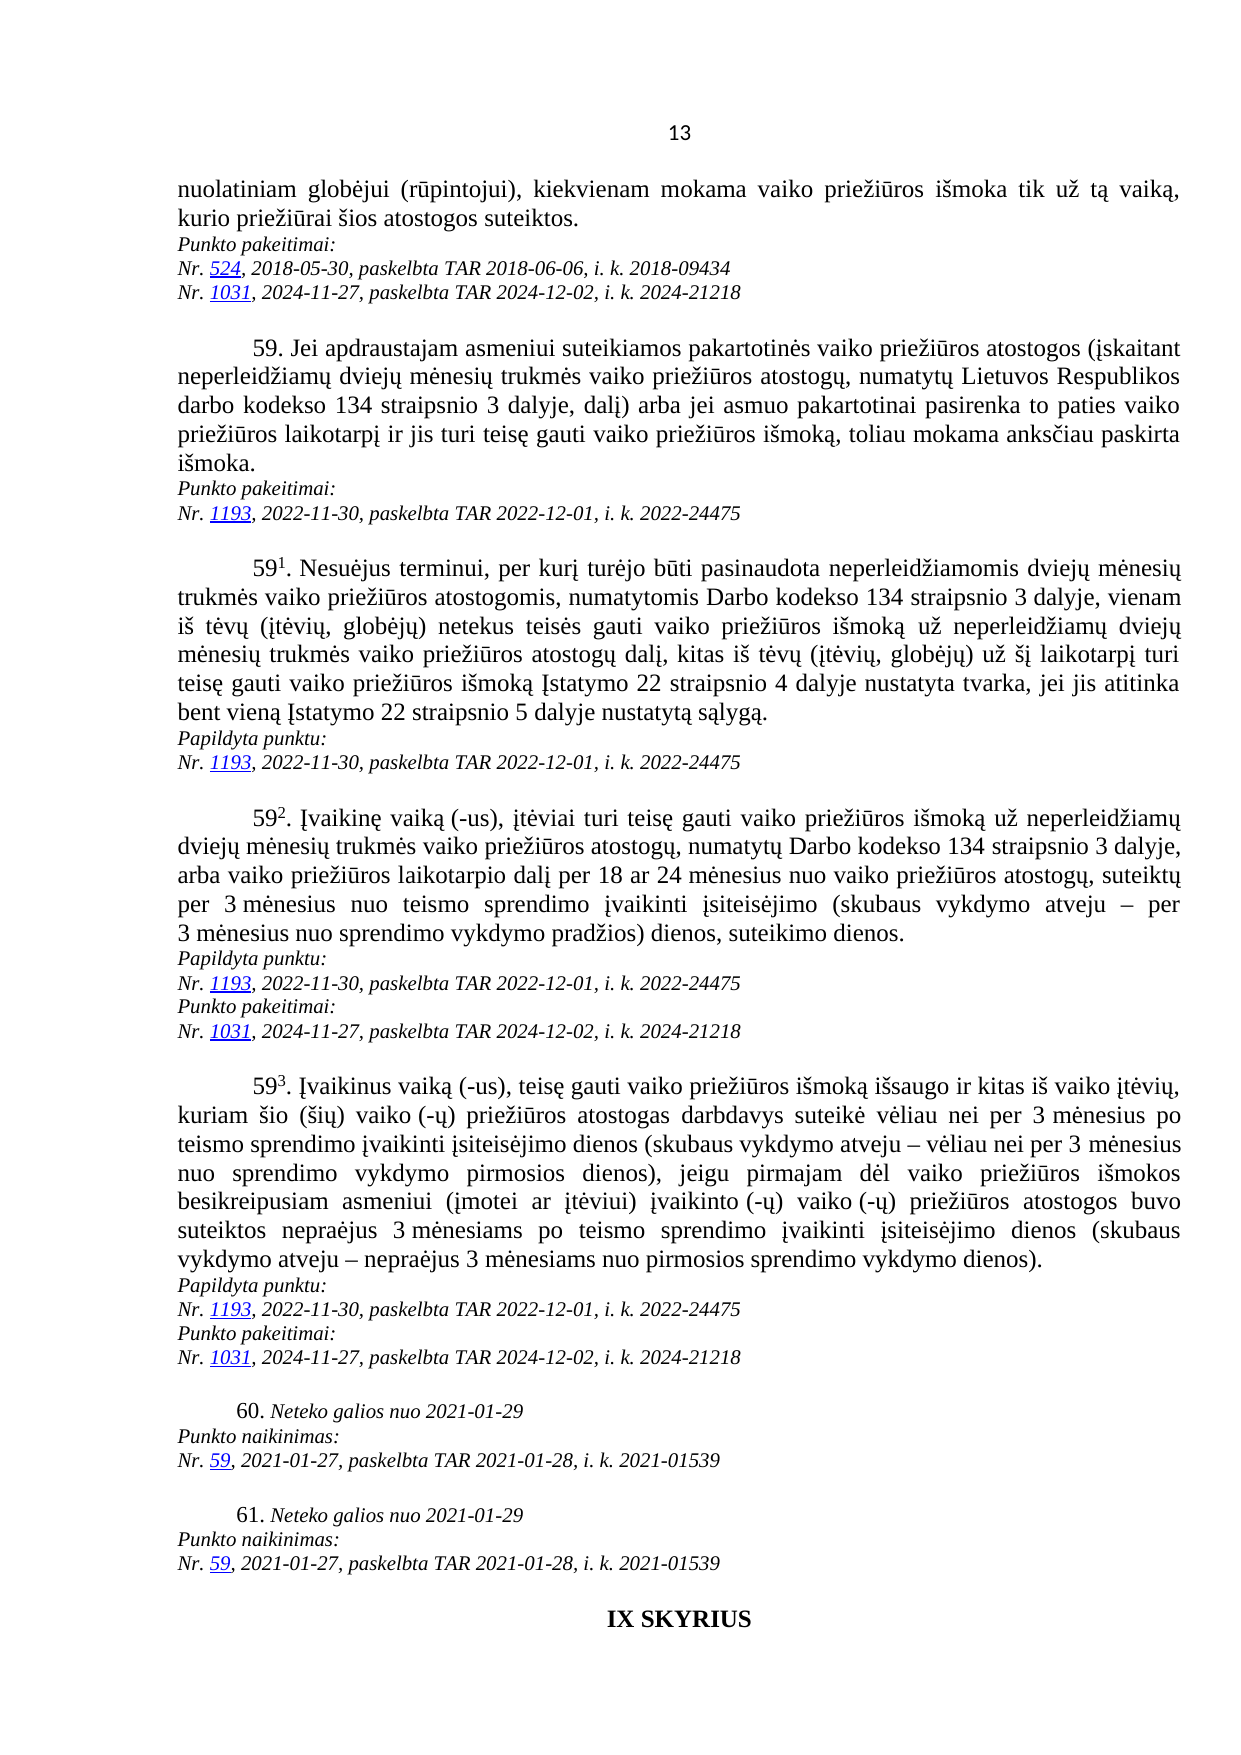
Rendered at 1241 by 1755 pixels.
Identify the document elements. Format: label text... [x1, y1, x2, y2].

text Nr. 1193, 2022-11-30, paskelbta TAR 2022-12-01, i. k. 2022-24475 [177, 1297, 1181, 1321]
text 591. Nesuėjus terminui, per kurį turėjo būti pasinaudota neperleidžiamomis dviejų mėnesių trukmės vaiko priežiūros atostogomis, numatytomis Darbo kodekso 134 straipsnio 3 dalyje, vienam iš tėvų (įtėvių, globėjų) netekus teisės gauti vaiko priežiūros išmoką už neperleidžiamų dviejų mėnesių trukmės vaiko priežiūros atostogų dalį, kitas iš tėvų (įtėvių, globėjų) už šį laikotarpį turi teisę gauti vaiko priežiūros išmoką Įstatymo 22 straipsnio 4 dalyje nustatyta tvarka, jei jis atitinka bent vieną Įstatymo 22 straipsnio 5 dalyje nustatytą sąlygą. [177, 553, 1181, 726]
text Punkto naikinimas: [177, 1424, 1181, 1448]
text 59. Jei apdraustajam asmeniui suteikiamos pakartotinės vaiko priežiūros atostogos (įskaitant neperleidžiamų dviejų mėnesių trukmės vaiko priežiūros atostogų, numatytų Lietuvos Respublikos darbo kodekso 134 straipsnio 3 dalyje, dalį) arba jei asmuo pakartotinai pasirenka to paties vaiko priežiūros laikotarpį ir jis turi teisę gauti vaiko priežiūros išmoką, toliau mokama anksčiau paskirta išmoka. [177, 333, 1181, 476]
text Nr. 1031, 2024-11-27, paskelbta TAR 2024-12-02, i. k. 2024-21218 [177, 1018, 1181, 1043]
text nuolatiniam globėjui (rūpintojui), kiekvienam mokama vaiko priežiūros išmoka tik už tą vaiką, kurio priežiūrai šios atostogos suteiktos. [177, 174, 1181, 232]
text Punkto pakeitimai: [177, 476, 1181, 500]
text Papildyta punktu: [177, 1273, 1181, 1297]
text Nr. 1193, 2022-11-30, paskelbta TAR 2022-12-01, i. k. 2022-24475 [177, 500, 1181, 524]
text Punkto pakeitimai: [177, 1321, 1181, 1345]
text Nr. 1193, 2022-11-30, paskelbta TAR 2022-12-01, i. k. 2022-24475 [177, 970, 1181, 994]
text Nr. 1031, 2024-11-27, paskelbta TAR 2024-12-02, i. k. 2024-21218 [177, 1345, 1181, 1369]
text 60. Neteko galios nuo 2021-01-29 [177, 1398, 1181, 1424]
text 61. Neteko galios nuo 2021-01-29 [177, 1501, 1181, 1527]
text IX SKYRIUS [177, 1604, 1181, 1633]
text Nr. 1031, 2024-11-27, paskelbta TAR 2024-12-02, i. k. 2024-21218 [177, 280, 1181, 304]
text Punkto pakeitimai: [177, 232, 1181, 256]
text Nr. 59, 2021-01-27, paskelbta TAR 2021-01-28, i. k. 2021-01539 [177, 1448, 1181, 1472]
text Nr. 59, 2021-01-27, paskelbta TAR 2021-01-28, i. k. 2021-01539 [177, 1551, 1181, 1575]
text Punkto naikinimas: [177, 1527, 1181, 1551]
text Nr. 1193, 2022-11-30, paskelbta TAR 2022-12-01, i. k. 2022-24475 [177, 750, 1181, 774]
text Nr. 524, 2018-05-30, paskelbta TAR 2018-06-06, i. k. 2018-09434 [177, 256, 1181, 280]
text Papildyta punktu: [177, 726, 1181, 750]
text 593. Įvaikinus vaiką (-us), teisę gauti vaiko priežiūros išmoką išsaugo ir kitas iš vaiko įtėvių, kuriam šio (šių) vaiko (-ų) priežiūros atostogas darbdavys suteikė vėliau nei per 3 mėnesius po teismo sprendimo įvaikinti įsiteisėjimo dienos (skubaus vykdymo atveju – vėliau nei per 3 mėnesius nuo sprendimo vykdymo pirmosios dienos), jeigu pirmajam dėl vaiko priežiūros išmokos besikreipusiam asmeniui (įmotei ar įtėviui) įvaikinto (-ų) vaiko (-ų) priežiūros atostogos buvo suteiktos nepraėjus 3 mėnesiams po teismo sprendimo įvaikinti įsiteisėjimo dienos (skubaus vykdymo atveju – nepraėjus 3 mėnesiams nuo pirmosios sprendimo vykdymo dienos). [177, 1071, 1181, 1273]
text Punkto pakeitimai: [177, 994, 1181, 1018]
text Papildyta punktu: [177, 946, 1181, 970]
text 592. Įvaikinę vaiką (-us), įtėviai turi teisę gauti vaiko priežiūros išmoką už neperleidžiamų dviejų mėnesių trukmės vaiko priežiūros atostogų, numatytų Darbo kodekso 134 straipsnio 3 dalyje, arba vaiko priežiūros laikotarpio dalį per 18 ar 24 mėnesius nuo vaiko priežiūros atostogų, suteiktų per 3 mėnesius nuo teismo sprendimo įvaikinti įsiteisėjimo (skubaus vykdymo atveju – per 3 mėnesius nuo sprendimo vykdymo pradžios) dienos, suteikimo dienos. [177, 803, 1181, 946]
